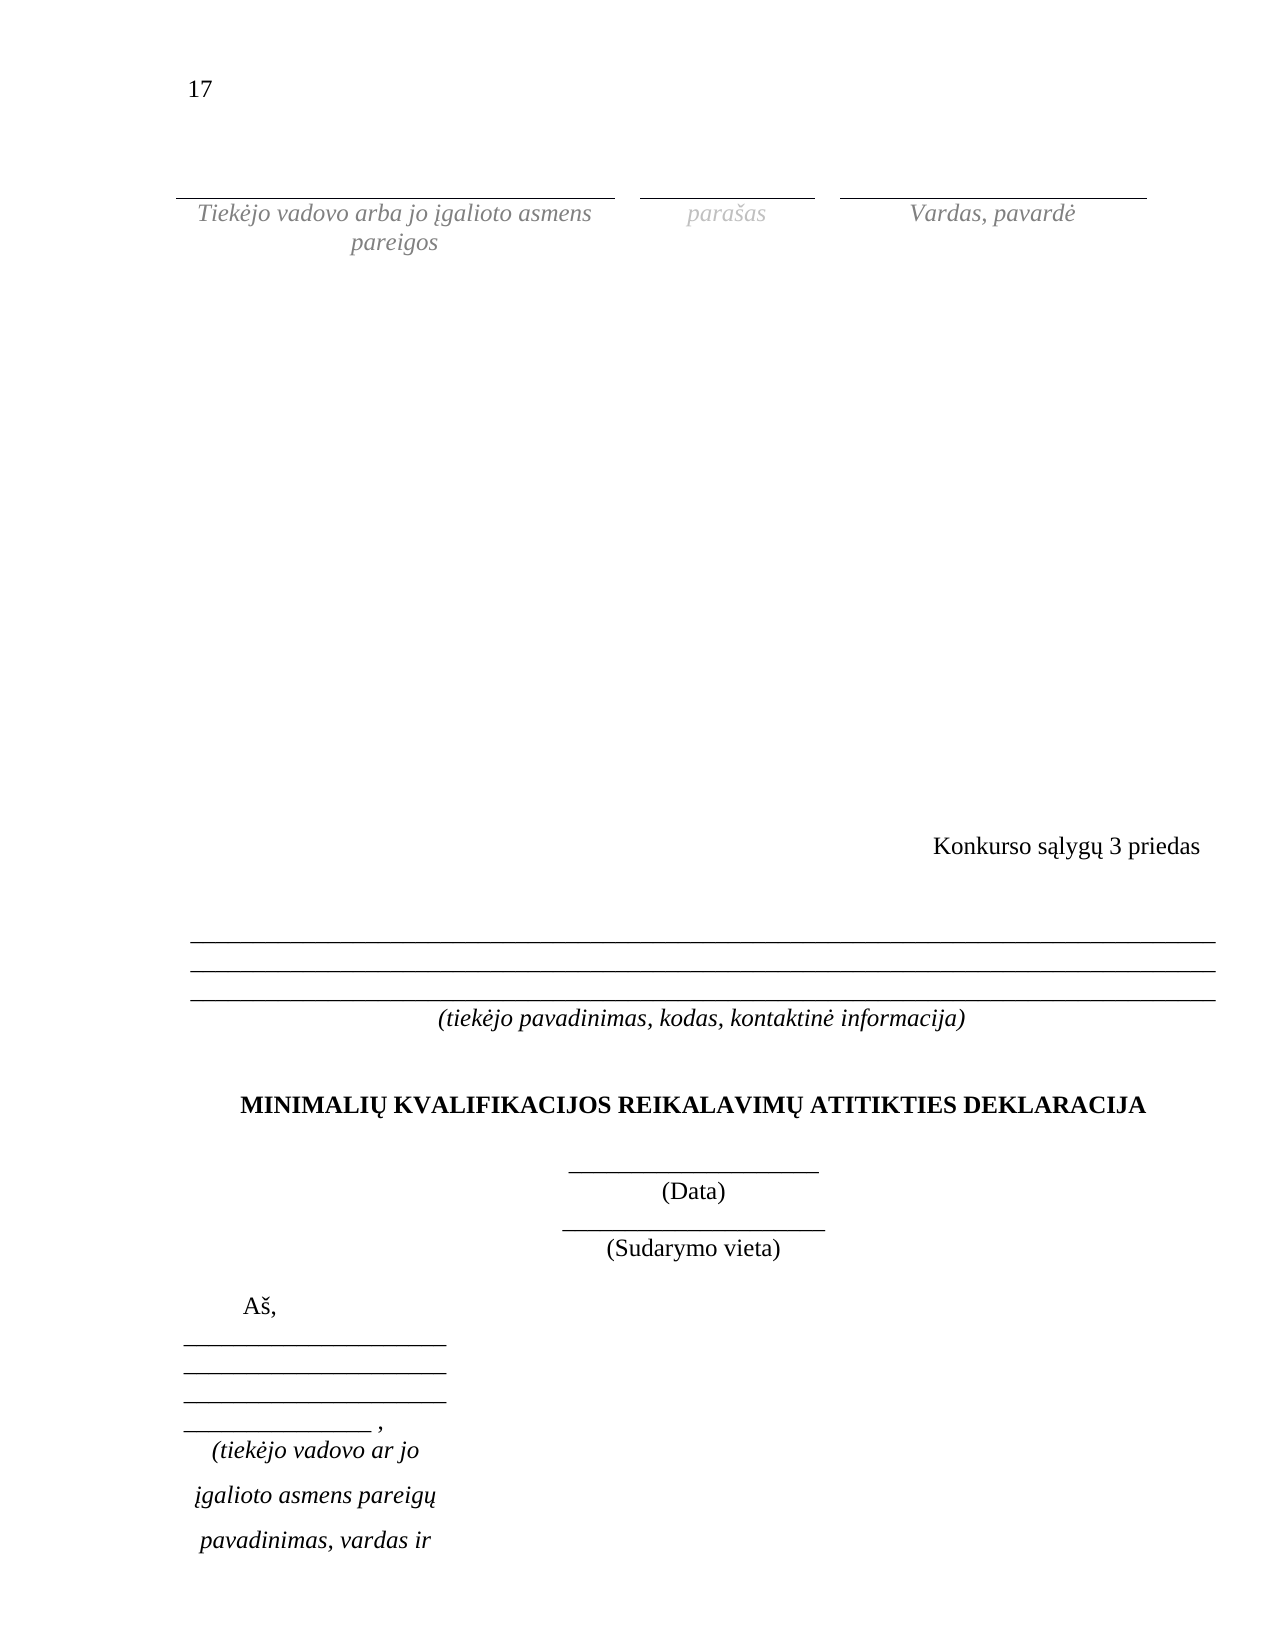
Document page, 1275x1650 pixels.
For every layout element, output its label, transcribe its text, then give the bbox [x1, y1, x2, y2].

table_cell (tiekėjo vadovo ar jo įgalioto asmens pareigų pavadinimas, vardas ir [173, 1435, 453, 1571]
table_cell [815, 198, 840, 256]
table_header [815, 169, 840, 197]
text (Data) [187, 1176, 1200, 1205]
text _____________________ [187, 1205, 1200, 1233]
text MINIMALIŲ KVALIFIKACIJOS REIKALAVIMŲ ATITIKTIES DEKLARACIJA [187, 1090, 1200, 1118]
table_header [840, 169, 1147, 197]
text Konkurso sąlygų 3 priedas [187, 831, 1200, 860]
text (tiekėjo pavadinimas, kodas, kontaktinė informacija) [187, 1003, 1218, 1032]
table_cell parašas [640, 199, 815, 256]
text (Sudarymo vieta) [187, 1233, 1200, 1262]
table_cell Tiekėjo vadovo arba jo įgalioto asmens pareigos [176, 199, 615, 256]
table_header Aš, ______________________________________________________________________________ , [173, 1291, 453, 1435]
text ____________________ [187, 1147, 1200, 1176]
table_cell Vardas, pavardė [840, 199, 1147, 256]
table_header [640, 169, 815, 197]
table_header [176, 169, 615, 197]
table_header [615, 169, 640, 197]
text ______________________________________________________________________________________________________________________________________________________________________________________________________________________________________________________ [187, 917, 1218, 1003]
table_cell [615, 198, 640, 256]
